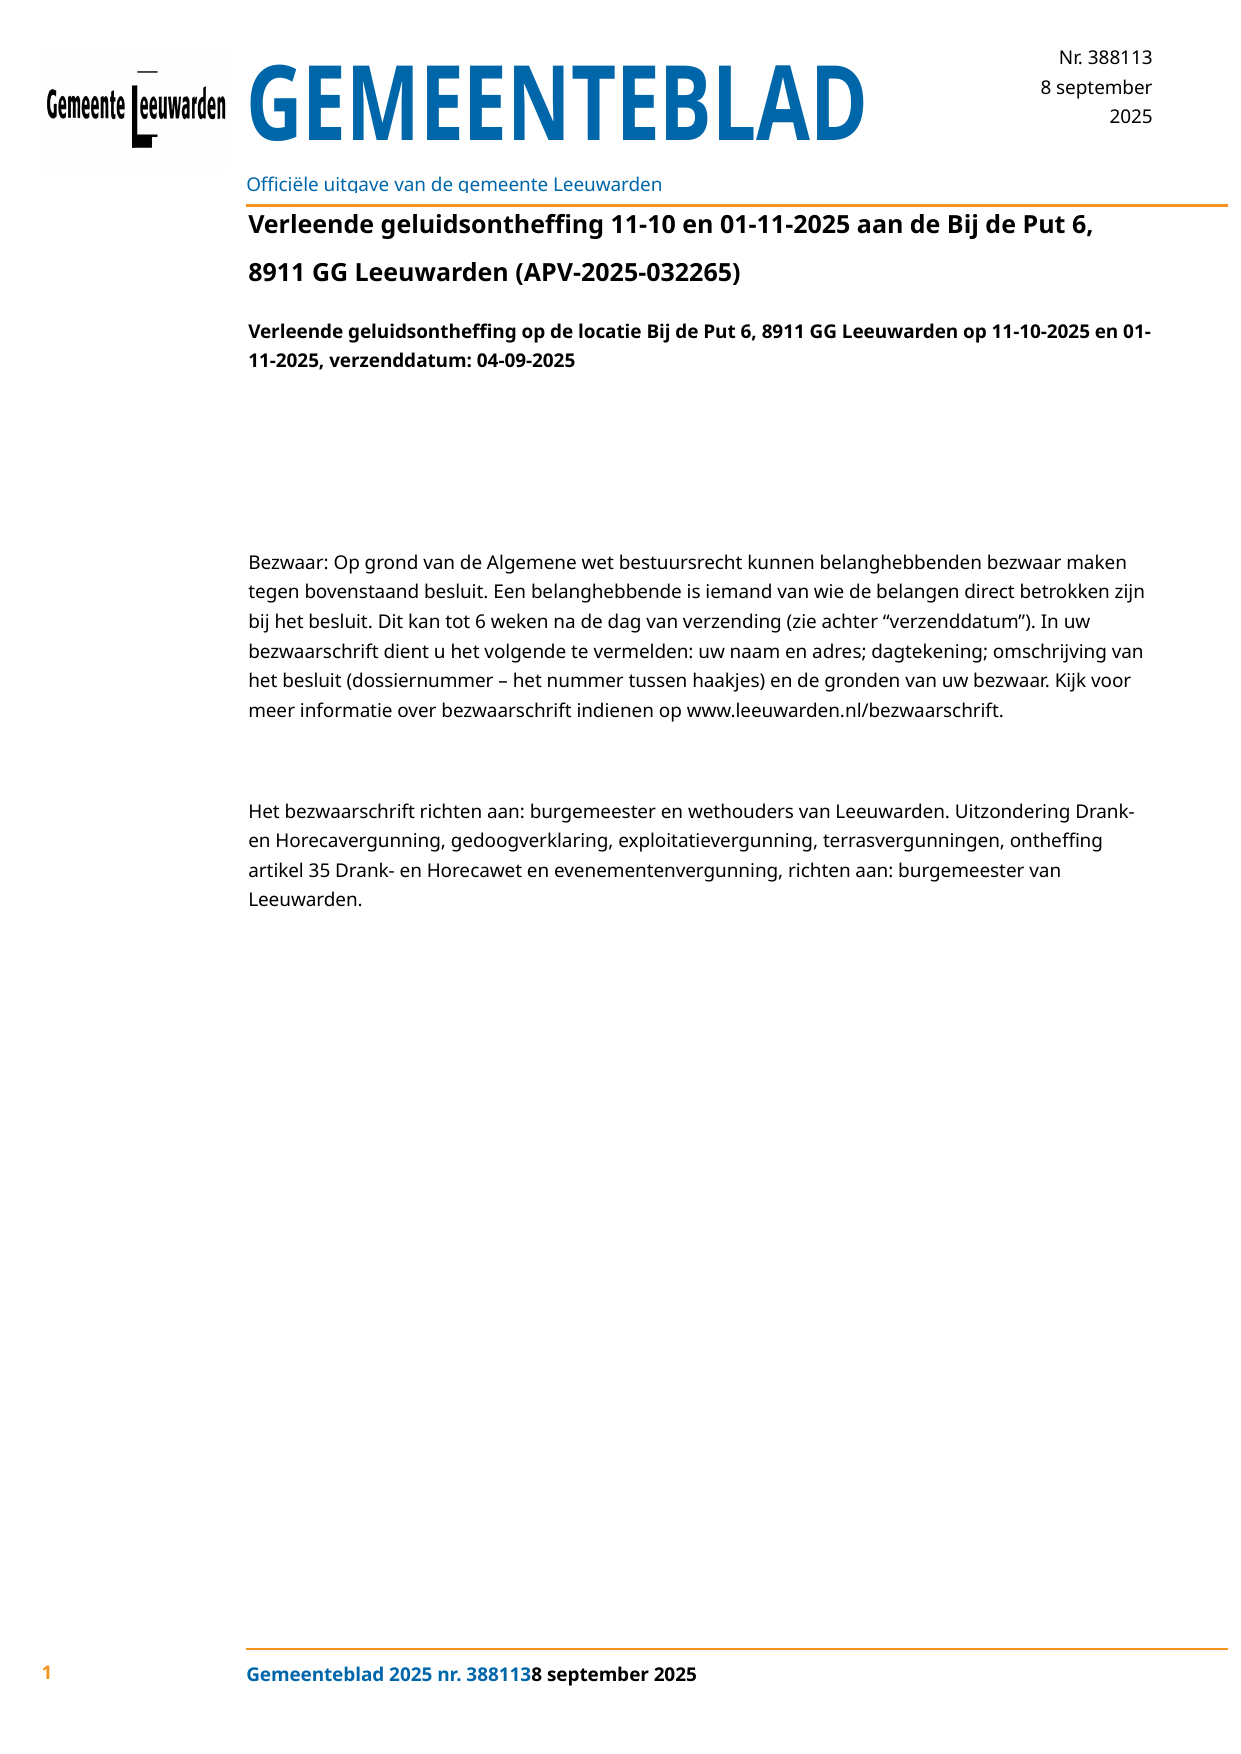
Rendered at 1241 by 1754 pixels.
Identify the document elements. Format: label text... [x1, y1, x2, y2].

text Verleende geluidsontheffing 11-10 en 01-11-2025 aan de Bij de Put 6, 8911 GG Leeuwarden (APV-2025-032265) [248, 207, 1152, 288]
text Het bezwaarschrift richten aan: burgemeester en wethouders van Leeuwarden. Uitzondering Drank- en Horecavergunning, gedoogverklaring, exploitatievergunning, terrasvergunningen, ontheffing artikel 35 Drank- en Horecawet en evenementenvergunning, richten aan: burgemeester van Leeuwarden. [248, 798, 1152, 912]
text Bezwaar: Op grond van de Algemene wet bestuursrecht kunnen belanghebbenden bezwaar maken tegen bovenstaand besluit. Een belanghebbende is iemand van wie de belangen direct betrokken zijn bij het besluit. Dit kan tot 6 weken na de dag van verzending (zie achter “verzenddatum”). In uw bezwaarschrift dient u het volgende te vermelden: uw naam en adres; dagtekening; omschrijving van het besluit (dossiernummer – het nummer tussen haakjes) en de gronden van uw bezwaar. Kijk voor meer informatie over bezwaarschrift indienen op www.leeuwarden.nl/bezwaarschrift. [248, 549, 1152, 723]
picture [41, 47, 231, 172]
text Verleende geluidsontheffing op de locatie Bij de Put 6, 8911 GG Leeuwarden op 11-10-2025 en 01-11-2025, verzenddatum: 04-09-2025 [248, 318, 1152, 373]
